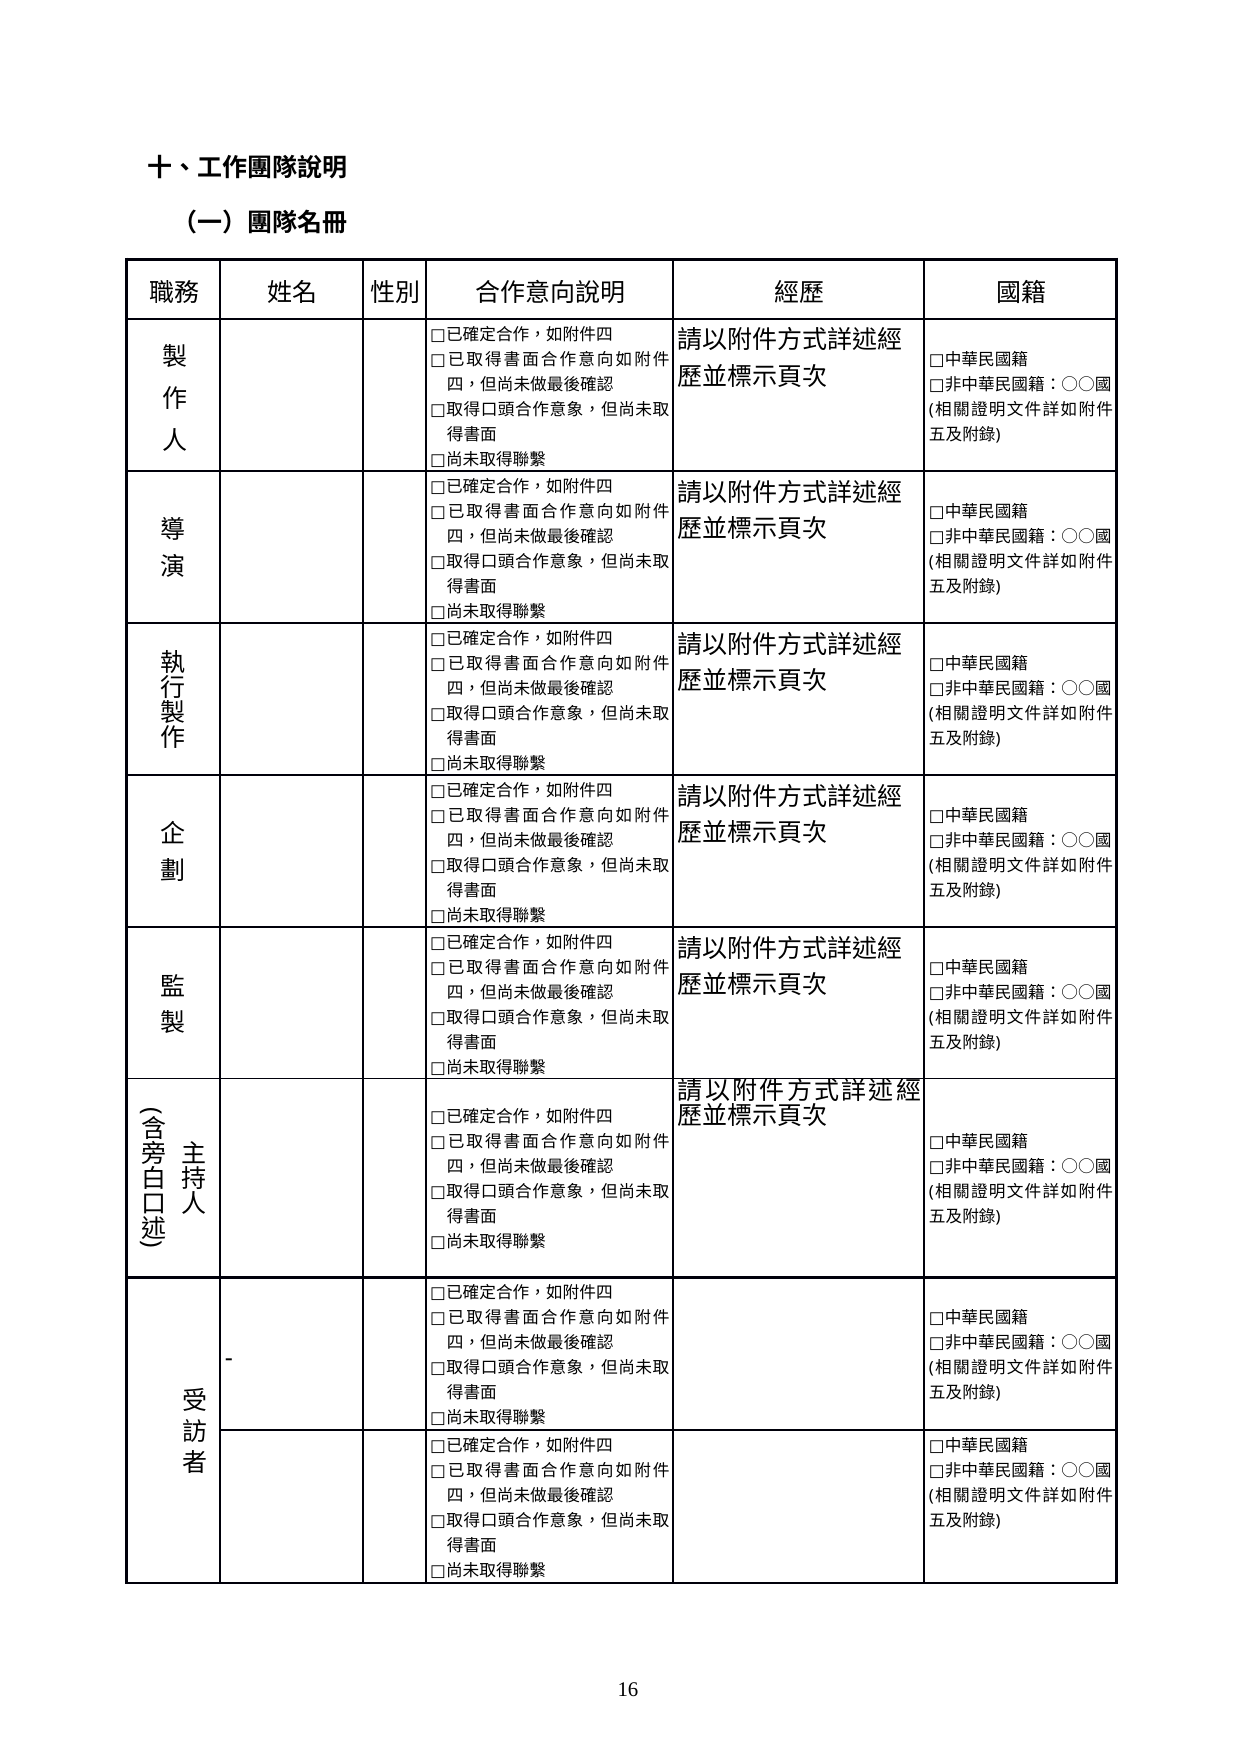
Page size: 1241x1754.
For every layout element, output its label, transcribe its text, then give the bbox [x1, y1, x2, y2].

table_cell 監 製 [128, 928, 219, 1078]
table_header 職務 [128, 261, 219, 318]
table_header 性別 [364, 261, 425, 318]
table_cell □中華民國籍 □非中華民國籍：○○國 (相關證明文件詳如附件五及附錄) [925, 624, 1115, 774]
table_cell 請以附件方式詳述經歷並標示頁次 [674, 776, 923, 926]
table_cell □已確定合作，如附件四 □已取得書面合作意向如附件四，但尚未做最後確認 □取得口頭合作意象，但尚未取得書面 □尚未取得聯繫 [427, 1079, 672, 1276]
table_cell [364, 624, 425, 774]
table_cell □已確定合作，如附件四 □已取得書面合作意向如附件四，但尚未做最後確認 □取得口頭合作意象，但尚未取得書面 □尚未取得聯繫 [427, 624, 672, 774]
table_cell □已確定合作，如附件四 □已取得書面合作意向如附件四，但尚未做最後確認 □取得口頭合作意象，但尚未取得書面 □尚未取得聯繫 [427, 1279, 672, 1429]
table_cell 請以附件方式詳述經歷並標示頁次 [674, 1079, 923, 1276]
table_cell [221, 1079, 362, 1276]
table_cell [674, 1279, 923, 1429]
table_cell □中華民國籍 □非中華民國籍：○○國 (相關證明文件詳如附件五及附錄) [925, 1431, 1115, 1582]
table_cell [221, 1431, 362, 1582]
table_cell [221, 928, 362, 1078]
table_cell 主持人 (含旁白口述) [128, 1079, 219, 1276]
table_cell 受 訪 者 [128, 1279, 219, 1582]
table_cell [221, 472, 362, 622]
table_header 合作意向說明 [427, 261, 672, 318]
table_cell [364, 1079, 425, 1276]
table_cell [364, 472, 425, 622]
table_cell □中華民國籍 □非中華民國籍：○○國 (相關證明文件詳如附件五及附錄) [925, 776, 1115, 926]
text （一）團隊名冊 [173, 203, 1107, 239]
table_cell - [221, 1279, 362, 1429]
table_header 經歷 [674, 261, 923, 318]
table_cell □中華民國籍 □非中華民國籍：○○國 (相關證明文件詳如附件五及附錄) [925, 1079, 1115, 1276]
table_cell 製 作 人 [128, 320, 219, 470]
table_cell 請以附件方式詳述經歷並標示頁次 [674, 320, 923, 470]
table_cell [221, 776, 362, 926]
table_cell [221, 624, 362, 774]
table_cell [364, 928, 425, 1078]
table_cell 請以附件方式詳述經歷並標示頁次 [674, 472, 923, 622]
table_header 姓名 [221, 261, 362, 318]
table_cell □已確定合作，如附件四 □已取得書面合作意向如附件四，但尚未做最後確認 □取得口頭合作意象，但尚未取得書面 □尚未取得聯繫 [427, 928, 672, 1078]
text 十、工作團隊說明 [148, 148, 1107, 184]
table_cell □已確定合作，如附件四 □已取得書面合作意向如附件四，但尚未做最後確認 □取得口頭合作意象，但尚未取得書面 □尚未取得聯繫 [427, 472, 672, 622]
table_cell 執行製作 [128, 624, 219, 774]
table_cell □已確定合作，如附件四 □已取得書面合作意向如附件四，但尚未做最後確認 □取得口頭合作意象，但尚未取得書面 □尚未取得聯繫 [427, 320, 672, 470]
table_cell □已確定合作，如附件四 □已取得書面合作意向如附件四，但尚未做最後確認 □取得口頭合作意象，但尚未取得書面 □尚未取得聯繫 [427, 1431, 672, 1582]
table_cell 請以附件方式詳述經歷並標示頁次 [674, 624, 923, 774]
table_cell □中華民國籍 □非中華民國籍：○○國 (相關證明文件詳如附件五及附錄) [925, 1279, 1115, 1429]
table_cell 企 劃 [128, 776, 219, 926]
table_cell [364, 1431, 425, 1582]
table_cell [221, 320, 362, 470]
table_cell [674, 1431, 923, 1582]
table_header 國籍 [925, 261, 1115, 318]
table_cell □已確定合作，如附件四 □已取得書面合作意向如附件四，但尚未做最後確認 □取得口頭合作意象，但尚未取得書面 □尚未取得聯繫 [427, 776, 672, 926]
table_cell [364, 320, 425, 470]
table_cell [364, 776, 425, 926]
table_cell □中華民國籍 □非中華民國籍：○○國 (相關證明文件詳如附件五及附錄) [925, 320, 1115, 470]
table_cell [364, 1279, 425, 1429]
table_cell □中華民國籍 □非中華民國籍：○○國 (相關證明文件詳如附件五及附錄) [925, 472, 1115, 622]
table_cell 導 演 [128, 472, 219, 622]
table_cell 請以附件方式詳述經歷並標示頁次 [674, 928, 923, 1078]
table_cell □中華民國籍 □非中華民國籍：○○國 (相關證明文件詳如附件五及附錄) [925, 928, 1115, 1078]
